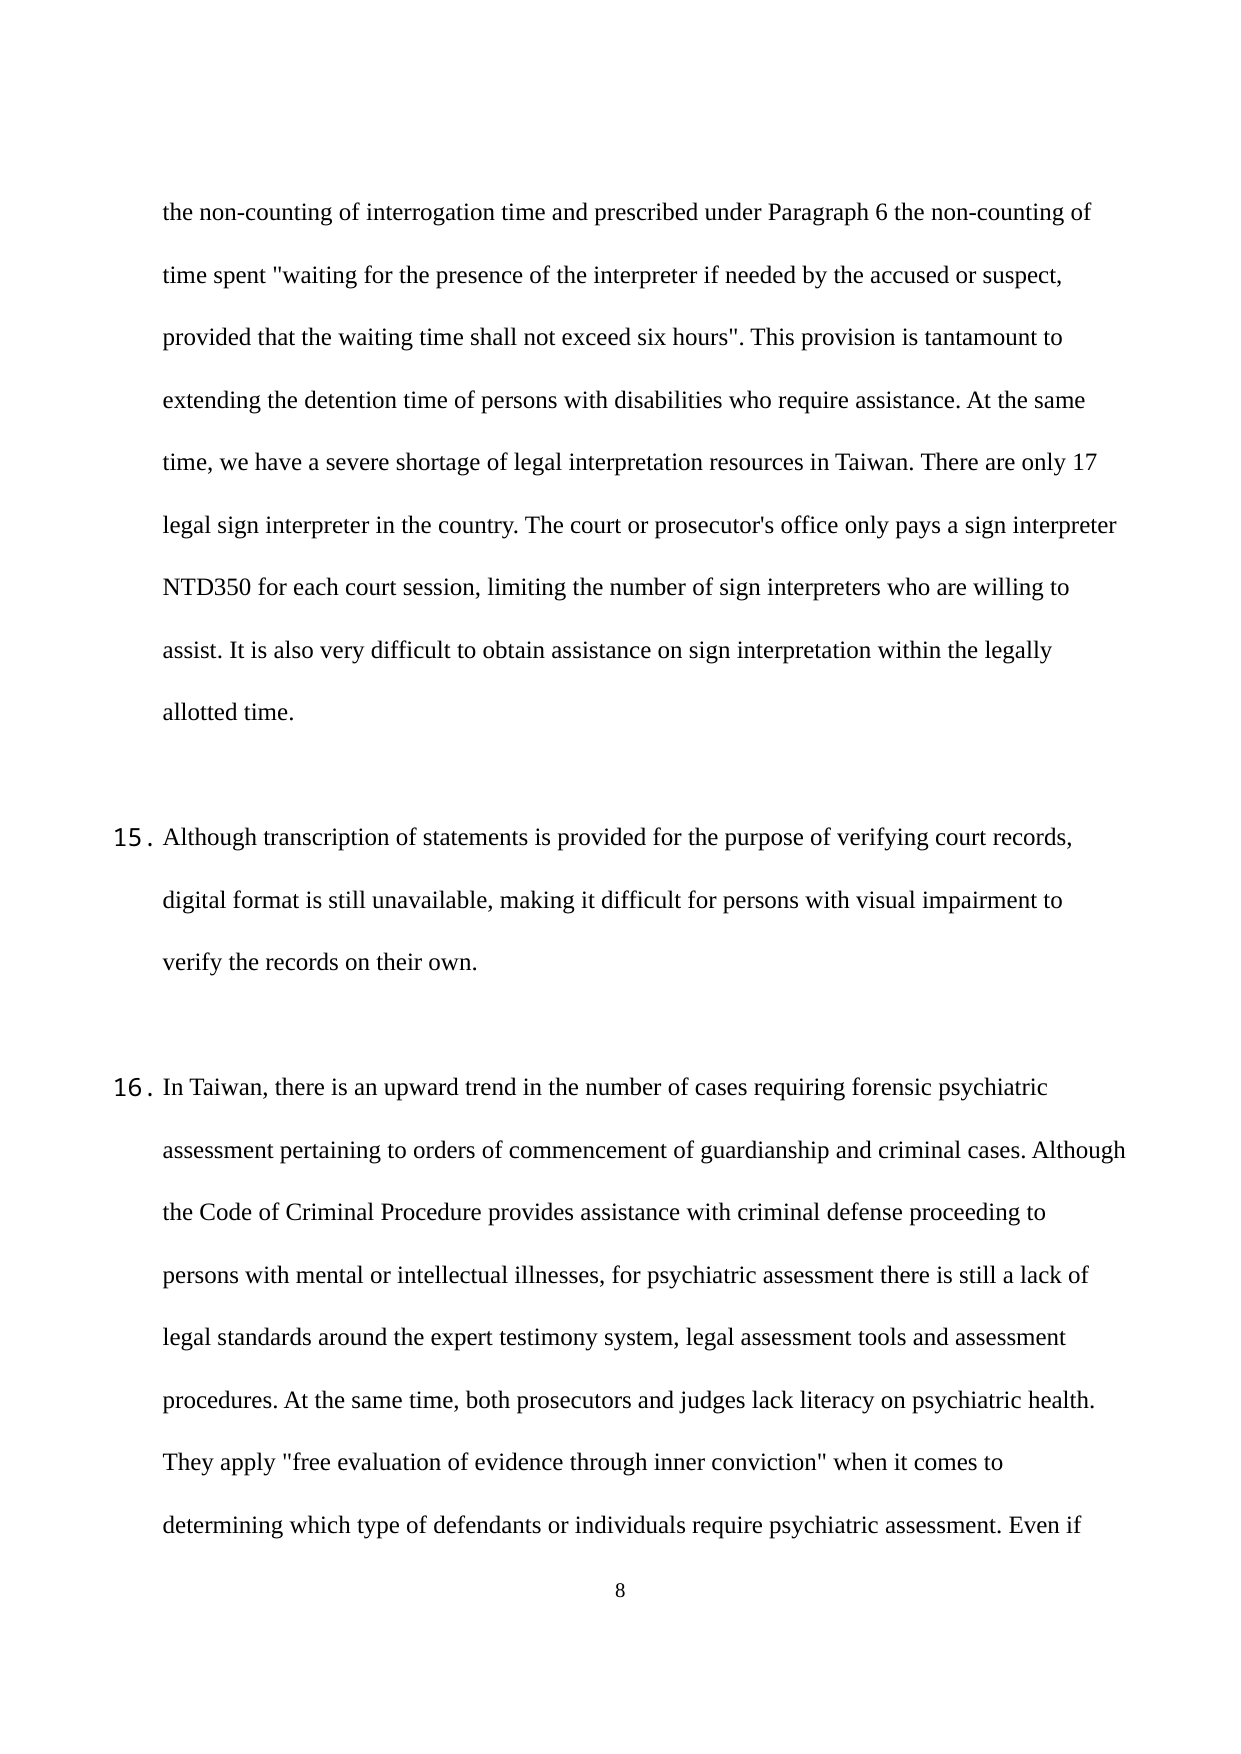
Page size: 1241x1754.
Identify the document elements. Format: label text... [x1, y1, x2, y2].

list the non-counting of interrogation time and prescribed under Paragraph 6 the non-counting of time spent "waiting for the presence of the interpreter if needed by the accused or suspect, provided that the waiting time shall not exceed six hours". This provision is tantamount to extending the detention time of persons with disabilities who require assistance. At the same time, we have a severe shortage of legal interpretation resources in Taiwan. There are only 17 legal sign interpreter in the country. The court or prosecutor's office only pays a sign interpreter NTD350 for each court session, limiting the number of sign interpreters who are willing to assist. It is also very difficult to obtain assistance on sign interpretation within the legally allotted time. [112, 170, 1128, 732]
list In Taiwan, there is an upward trend in the number of cases requiring forensic psychiatric assessment pertaining to orders of commencement of guardianship and criminal cases. Although the Code of Criminal Procedure provides assistance with criminal defense proceeding to persons with mental or intellectual illnesses, for psychiatric assessment there is still a lack of legal standards around the expert testimony system, legal assessment tools and assessment procedures. At the same time, both prosecutors and judges lack literacy on psychiatric health. They apply "free evaluation of evidence through inner conviction" when it comes to determining which type of defendants or individuals require psychiatric assessment. Even if [112, 1045, 1128, 1545]
list Although transcription of statements is provided for the purpose of verifying court records, digital format is still unavailable, making it difficult for persons with visual impairment to verify the records on their own. [112, 795, 1128, 982]
